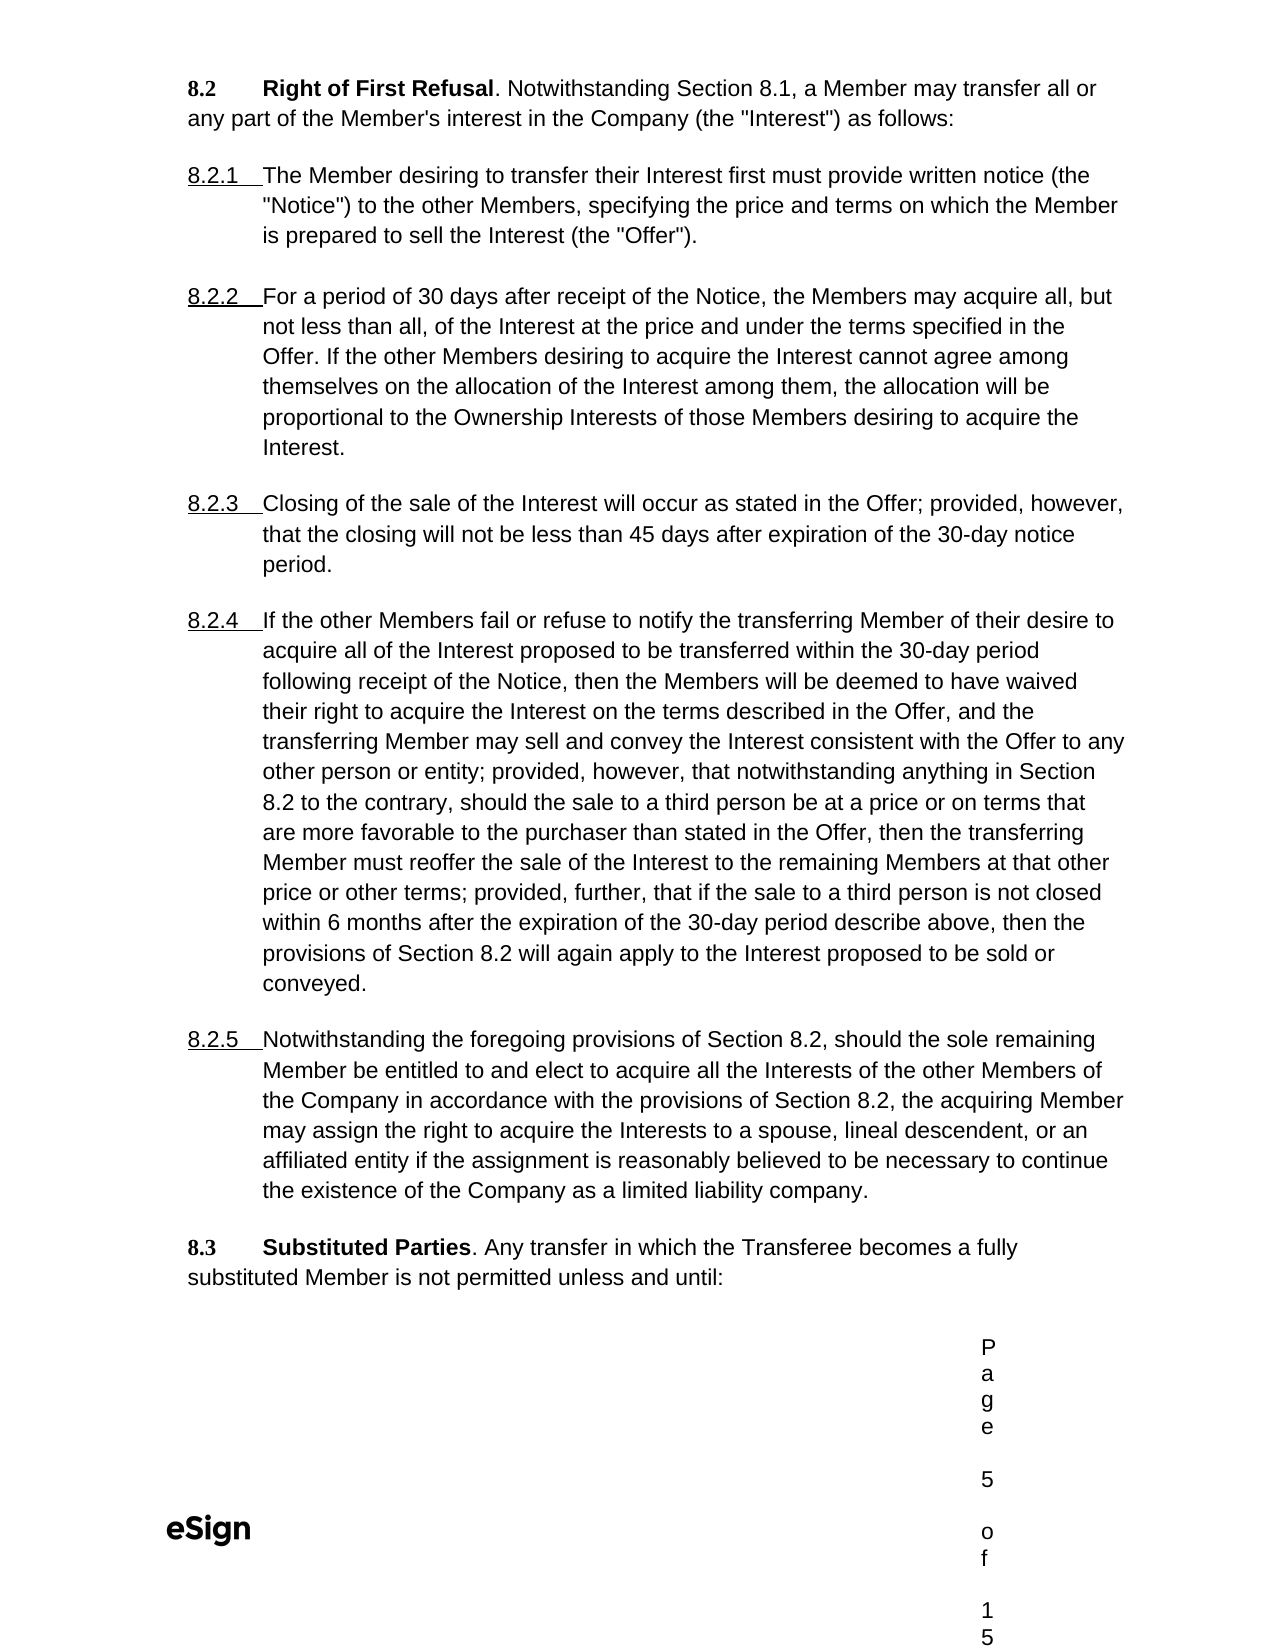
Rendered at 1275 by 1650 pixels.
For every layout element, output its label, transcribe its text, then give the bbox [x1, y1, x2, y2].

list For a period of 30 days after receipt of the Notice, the Members may acquire all, but not less than all, of the Interest at the price and under the terms specified in the Offer. If the other Members desiring to acquire the Interest cannot agree among themselves on the allocation of the Interest among them, the allocation will be proportional to the Ownership Interests of those Members desiring to acquire the Interest. [187, 283, 1125, 460]
list Substituted Parties. Any transfer in which the Transferee becomes a fully substituted Member is not permitted unless and until: [187, 1234, 1125, 1291]
list Right of First Refusal. Notwithstanding Section 8.1, a Member may transfer all or any part of the Member's interest in the Company (the "Interest") as follows: [187, 75, 1125, 132]
list If the other Members fail or refuse to notify the transferring Member of their desire to acquire all of the Interest proposed to be transferred within the 30-day period following receipt of the Notice, then the Members will be deemed to have waived their right to acquire the Interest on the terms described in the Offer, and the transferring Member may sell and convey the Interest consistent with the Offer to any other person or entity; provided, however, that notwithstanding anything in Section 8.2 to the contrary, should the sale to a third person be at a price or on terms that are more favorable to the purchaser than stated in the Offer, then the transferring Member must reoffer the sale of the Interest to the remaining Members at that other price or other terms; provided, further, that if the sale to a third person is not closed within 6 months after the expiration of the 30-day period describe above, then the provisions of Section 8.2 will again apply to the Interest proposed to be sold or conveyed. [187, 607, 1125, 996]
list Notwithstanding the foregoing provisions of Section 8.2, should the sole remaining Member be entitled to and elect to acquire all the Interests of the other Members of the Company in accordance with the provisions of Section 8.2, the acquiring Member may assign the right to acquire the Interests to a spouse, lineal descendent, or an affiliated entity if the assignment is reasonably believed to be necessary to continue the existence of the Company as a limited liability company. [187, 1026, 1125, 1204]
list Closing of the sale of the Interest will occur as stated in the Offer; provided, however, that the closing will not be less than 45 days after expiration of the 30-day notice period. [187, 490, 1125, 577]
list The Member desiring to transfer their Interest first must provide written notice (the "Notice") to the other Members, specifying the price and terms on which the Member is prepared to sell the Interest (the "Offer"). [187, 162, 1125, 249]
